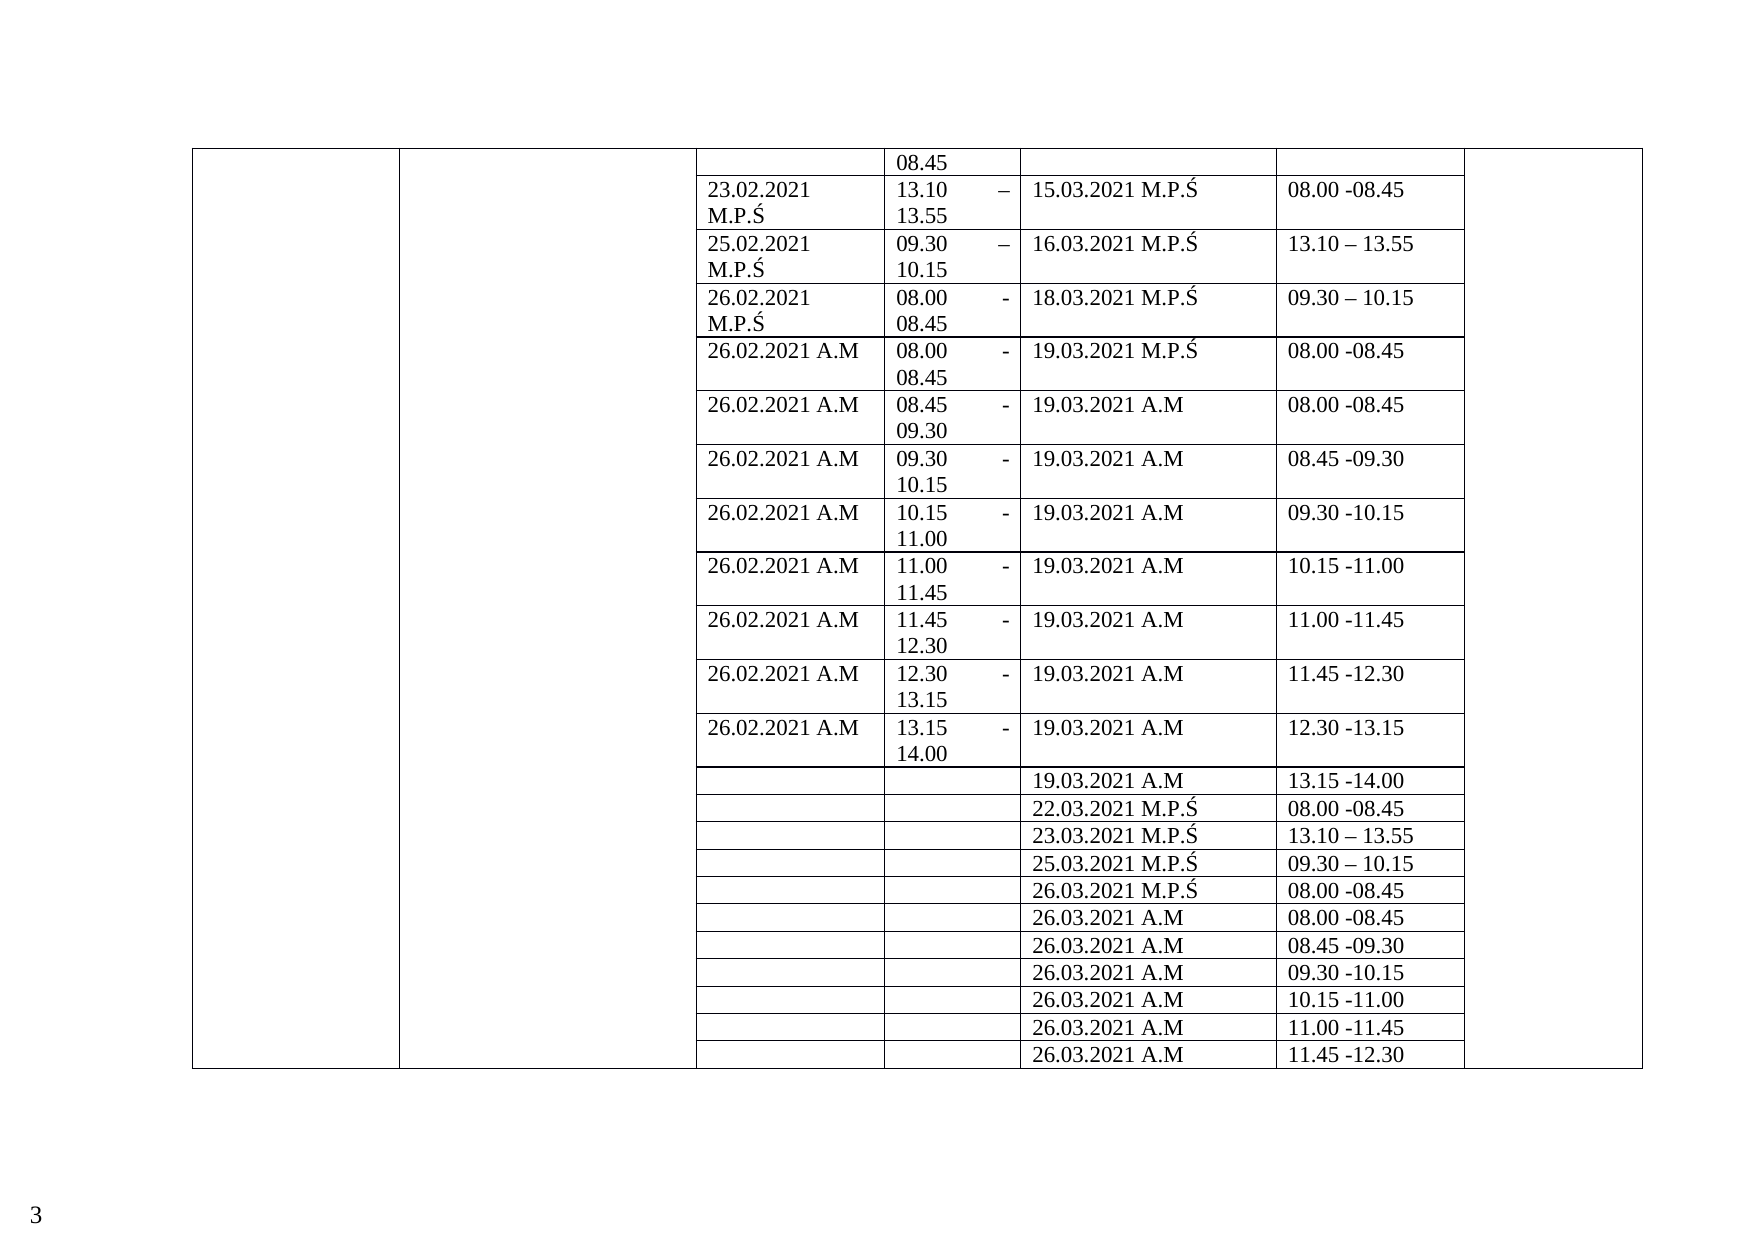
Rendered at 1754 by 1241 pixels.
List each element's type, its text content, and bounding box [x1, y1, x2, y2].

table_cell 26.03.2021 A.M [1021, 1041, 1276, 1068]
table_cell [1021, 149, 1276, 175]
table_cell 09.30 – 10.15 [1277, 850, 1464, 876]
table_cell 08.00 -08.45 [1277, 176, 1464, 229]
table_cell 23.02.2021 M.P.Ś [697, 176, 884, 229]
table_cell 16.03.2021 M.P.Ś [1021, 230, 1276, 283]
table_cell 11.45 -12.30 [1277, 1041, 1464, 1068]
table_cell 13.15 -14.00 [1277, 768, 1464, 794]
table_cell 08.45 -09.30 [1277, 445, 1464, 498]
table_cell [885, 795, 1020, 821]
table_cell 09.30 – 10.15 [1277, 284, 1464, 336]
table_cell [697, 904, 884, 931]
table_cell 10.15 -11.00 [885, 499, 1020, 551]
table_cell 08.45 -09.30 [885, 391, 1020, 444]
table_cell 19.03.2021 A.M [1021, 445, 1276, 498]
table_cell [697, 932, 884, 958]
table_cell [885, 1041, 1020, 1068]
table_cell [193, 149, 399, 1068]
table_cell 26.03.2021 A.M [1021, 959, 1276, 986]
table_cell 09.30 -10.15 [885, 445, 1020, 498]
table_cell 09.30 – 10.15 [885, 230, 1020, 283]
table_cell 19.03.2021 M.P.Ś [1021, 338, 1276, 390]
table_cell [400, 149, 696, 1068]
table_cell 19.03.2021 A.M [1021, 606, 1276, 659]
table_cell 26.02.2021 M.P.Ś [697, 284, 884, 336]
table_cell 15.03.2021 M.P.Ś [1021, 176, 1276, 229]
table_cell [885, 1014, 1020, 1040]
table_cell [697, 987, 884, 1013]
table_cell [697, 768, 884, 794]
table_cell 18.03.2021 M.P.Ś [1021, 284, 1276, 336]
table_cell [885, 768, 1020, 794]
table_cell 10.15 -11.00 [1277, 553, 1464, 605]
table_cell 11.00 -11.45 [1277, 606, 1464, 659]
table_cell 08.00 -08.45 [1277, 391, 1464, 444]
table_cell 26.03.2021 A.M [1021, 904, 1276, 931]
table_cell 26.02.2021 A.M [697, 338, 884, 390]
table_cell [697, 1014, 884, 1040]
table_cell 26.03.2021 A.M [1021, 987, 1276, 1013]
table_cell 26.02.2021 A.M [697, 445, 884, 498]
table_cell [697, 795, 884, 821]
table_cell 22.03.2021 M.P.Ś [1021, 795, 1276, 821]
table_cell 19.03.2021 A.M [1021, 499, 1276, 551]
table_cell [885, 877, 1020, 903]
table_cell [885, 904, 1020, 931]
table_cell [885, 987, 1020, 1013]
table_cell [1277, 149, 1464, 175]
table_cell 19.03.2021 A.M [1021, 660, 1276, 713]
table_cell 25.03.2021 M.P.Ś [1021, 850, 1276, 876]
table_cell 11.00 -11.45 [885, 553, 1020, 605]
table_cell 11.45 -12.30 [1277, 660, 1464, 713]
table_cell 26.03.2021 A.M [1021, 1014, 1276, 1040]
table_cell 25.02.2021 M.P.Ś [697, 230, 884, 283]
table_cell 08.45 -09.30 [1277, 932, 1464, 958]
table_cell 13.15 -14.00 [885, 714, 1020, 766]
table_cell [1465, 149, 1642, 1068]
table_cell 13.10 – 13.55 [885, 176, 1020, 229]
table_cell [885, 932, 1020, 958]
table_cell 10.15 -11.00 [1277, 987, 1464, 1013]
table_cell 26.02.2021 A.M [697, 499, 884, 551]
table_cell 08.00 -08.45 [885, 284, 1020, 336]
table_cell 23.03.2021 M.P.Ś [1021, 822, 1276, 848]
table_cell 08.00 -08.45 [1277, 877, 1464, 903]
table_cell 26.02.2021 A.M [697, 391, 884, 444]
table_cell [697, 959, 884, 986]
table_cell -08.45 [885, 149, 1020, 175]
table_cell 26.02.2021 A.M [697, 660, 884, 713]
table_cell [697, 1041, 884, 1068]
table_cell 12.30 -13.15 [885, 660, 1020, 713]
table_cell 19.03.2021 A.M [1021, 714, 1276, 766]
table_cell 11.00 -11.45 [1277, 1014, 1464, 1040]
table_cell [697, 877, 884, 903]
table_cell [885, 822, 1020, 848]
table_cell 13.10 – 13.55 [1277, 230, 1464, 283]
table_cell 19.03.2021 A.M [1021, 768, 1276, 794]
table_cell 26.02.2021 A.M [697, 714, 884, 766]
table_cell [885, 850, 1020, 876]
table_cell 08.00 -08.45 [1277, 904, 1464, 931]
table_cell 26.03.2021 M.P.Ś [1021, 877, 1276, 903]
table_cell 13.10 – 13.55 [1277, 822, 1464, 848]
table_cell 12.30 -13.15 [1277, 714, 1464, 766]
table_cell 19.03.2021 A.M [1021, 553, 1276, 605]
table_cell 08.00 -08.45 [1277, 338, 1464, 390]
table_cell [697, 850, 884, 876]
table_cell 09.30 -10.15 [1277, 499, 1464, 551]
table_cell 09.30 -10.15 [1277, 959, 1464, 986]
table_cell 08.00 -08.45 [885, 338, 1020, 390]
table_cell [697, 822, 884, 848]
table_cell [885, 959, 1020, 986]
table_cell 26.02.2021 A.M [697, 606, 884, 659]
table_cell 19.03.2021 A.M [1021, 391, 1276, 444]
table_cell [697, 149, 884, 175]
table_cell 26.02.2021 A.M [697, 553, 884, 605]
table_cell 11.45 -12.30 [885, 606, 1020, 659]
table_cell 08.00 -08.45 [1277, 795, 1464, 821]
table_cell 26.03.2021 A.M [1021, 932, 1276, 958]
